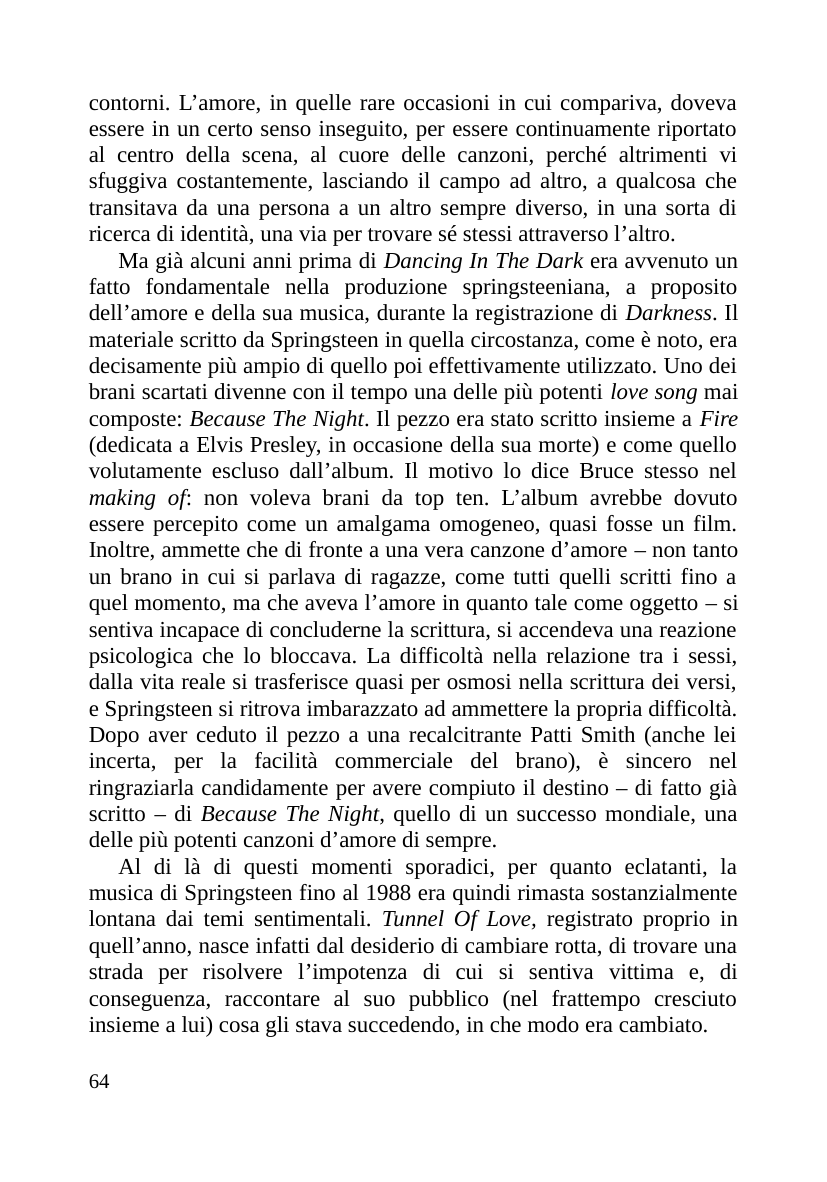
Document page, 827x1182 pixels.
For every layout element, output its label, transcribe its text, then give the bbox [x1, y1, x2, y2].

text Al di là di questi momenti sporadici, per quanto eclatanti, la musica di Springsteen fino al 1988 era quindi rimasta sostanzialmente lontana dai temi sentimentali. Tunnel Of Love, registrato proprio in quell’anno, nasce infatti dal desiderio di cambiare rotta, di trovare una strada per risolvere l’impotenza di cui si sentiva vittima e, di conseguenza, raccontare al suo pubblico (nel frattempo cresciuto insieme a lui) cosa gli stava succedendo, in che modo era cambiato. [88, 853, 738, 1037]
text contorni. L’amore, in quelle rare occasioni in cui compariva, doveva essere in un certo senso inseguito, per essere continuamente riportato al centro della scena, al cuore delle canzoni, perché altrimenti vi sfuggiva costantemente, lasciando il campo ad altro, a qualcosa che transitava da una persona a un altro sempre diverso, in una sorta di ricerca di identità, una via per trovare sé stessi attraverso l’altro. [88, 88, 738, 247]
text Ma già alcuni anni prima di Dancing In The Dark era avvenuto un fatto fondamentale nella produzione springsteeniana, a proposito dell’amore e della sua musica, durante la registrazione di Darkness. Il materiale scritto da Springsteen in quella circostanza, come è noto, era decisamente più ampio di quello poi effettivamente utilizzato. Uno dei brani scartati divenne con il tempo una delle più potenti love song mai composte: Because The Night. Il pezzo era stato scritto insieme a Fire (dedicata a Elvis Presley, in occasione della sua morte) e come quello volutamente escluso dall’album. Il motivo lo dice Bruce stesso nel making of: non voleva brani da top ten. L’album avrebbe dovuto essere percepito come un amalgama omogeneo, quasi fosse un film. Inoltre, ammette che di fronte a una vera canzone d’amore – non tanto un brano in cui si parlava di ragazze, come tutti quelli scritti fino a quel momento, ma che aveva l’amore in quanto tale come oggetto – si sentiva incapace di concluderne la scrittura, si accendeva una reazione psicologica che lo bloccava. La difficoltà nella relazione tra i sessi, dalla vita reale si trasferisce quasi per osmosi nella scrittura dei versi, e Springsteen si ritrova imbarazzato ad ammettere la propria difficoltà. Dopo aver ceduto il pezzo a una recalcitrante Patti Smith (anche lei incerta, per la facilità commerciale del brano), è sincero nel ringraziarla candidamente per avere compiuto il destino – di fatto già scritto – di Because The Night, quello di un successo mondiale, una delle più potenti canzoni d’amore di sempre. [88, 247, 738, 853]
